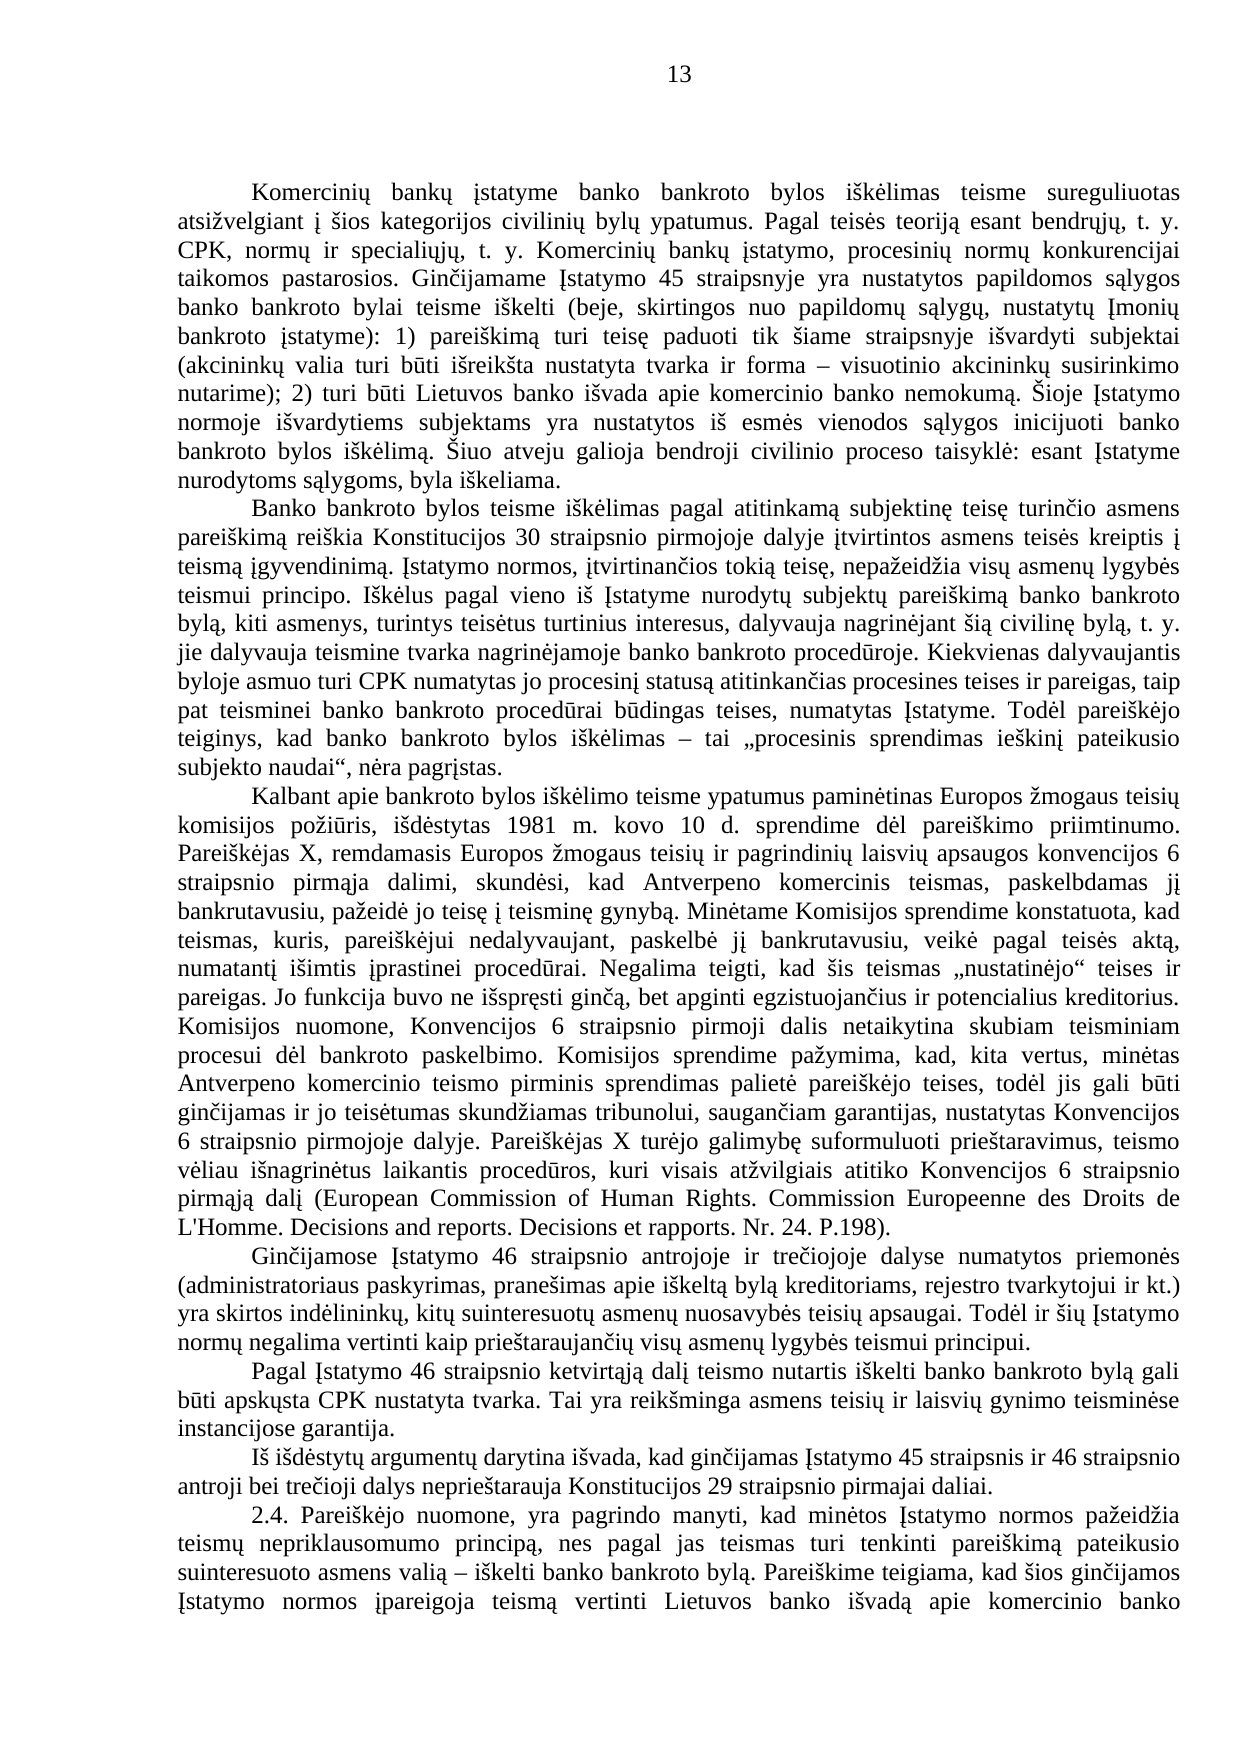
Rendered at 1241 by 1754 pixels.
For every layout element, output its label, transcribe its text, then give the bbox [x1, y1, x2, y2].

text Banko bankroto bylos teisme iškėlimas pagal atitinkamą subjektinę teisę turinčio asmens pareiškimą reiškia Konstitucijos 30 straipsnio pirmojoje dalyje įtvirtintos asmens teisės kreiptis į teismą įgyvendinimą. Įstatymo normos, įtvirtinančios tokią teisę, nepažeidžia visų asmenų lygybės teismui principo. Iškėlus pagal vieno iš Įstatyme nurodytų subjektų pareiškimą banko bankroto bylą, kiti asmenys, turintys teisėtus turtinius interesus, dalyvauja nagrinėjant šią civilinę bylą, t. y. jie dalyvauja teismine tvarka nagrinėjamoje banko bankroto procedūroje. Kiekvienas dalyvaujantis byloje asmuo turi CPK numatytas jo procesinį statusą atitinkančias procesines teises ir pareigas, taip pat teisminei banko bankroto procedūrai būdingas teises, numatytas Įstatyme. Todėl pareiškėjo teiginys, kad banko bankroto bylos iškėlimas – tai „procesinis sprendimas ieškinį pateikusio subjekto naudai“, nėra pagrįstas. [177, 493, 1181, 781]
text 2.4. Pareiškėjo nuomone, yra pagrindo manyti, kad minėtos Įstatymo normos pažeidžia teismų nepriklausomumo principą, nes pagal jas teismas turi tenkinti pareiškimą pateikusio suinteresuoto asmens valią – iškelti banko bankroto bylą. Pareiškime teigiama, kad šios ginčijamos Įstatymo normos įpareigoja teismą vertinti Lietuvos banko išvadą apie komercinio banko [177, 1500, 1181, 1615]
text Iš išdėstytų argumentų darytina išvada, kad ginčijamas Įstatymo 45 straipsnis ir 46 straipsnio antroji bei trečioji dalys neprieštarauja Konstitucijos 29 straipsnio pirmajai daliai. [177, 1442, 1181, 1500]
text Komercinių bankų įstatyme banko bankroto bylos iškėlimas teisme sureguliuotas atsižvelgiant į šios kategorijos civilinių bylų ypatumus. Pagal teisės teoriją esant bendrųjų, t. y. CPK, normų ir specialiųjų, t. y. Komercinių bankų įstatymo, procesinių normų konkurencijai taikomos pastarosios. Ginčijamame Įstatymo 45 straipsnyje yra nustatytos papildomos sąlygos banko bankroto bylai teisme iškelti (beje, skirtingos nuo papildomų sąlygų, nustatytų Įmonių bankroto įstatyme): 1) pareiškimą turi teisę paduoti tik šiame straipsnyje išvardyti subjektai (akcininkų valia turi būti išreikšta nustatyta tvarka ir forma – visuotinio akcininkų susirinkimo nutarime); 2) turi būti Lietuvos banko išvada apie komercinio banko nemokumą. Šioje Įstatymo normoje išvardytiems subjektams yra nustatytos iš esmės vienodos sąlygos inicijuoti banko bankroto bylos iškėlimą. Šiuo atveju galioja bendroji civilinio proceso taisyklė: esant Įstatyme nurodytoms sąlygoms, byla iškeliama. [177, 177, 1181, 493]
text Ginčijamose Įstatymo 46 straipsnio antrojoje ir trečiojoje dalyse numatytos priemonės (administratoriaus paskyrimas, pranešimas apie iškeltą bylą kreditoriams, rejestro tvarkytojui ir kt.) yra skirtos indėlininkų, kitų suinteresuotų asmenų nuosavybės teisių apsaugai. Todėl ir šių Įstatymo normų negalima vertinti kaip prieštaraujančių visų asmenų lygybės teismui principui. [177, 1241, 1181, 1356]
text Kalbant apie bankroto bylos iškėlimo teisme ypatumus paminėtinas Europos žmogaus teisių komisijos požiūris, išdėstytas 1981 m. kovo 10 d. sprendime dėl pareiškimo priimtinumo. Pareiškėjas X, remdamasis Europos žmogaus teisių ir pagrindinių laisvių apsaugos konvencijos 6 straipsnio pirmąja dalimi, skundėsi, kad Antverpeno komercinis teismas, paskelbdamas jį bankrutavusiu, pažeidė jo teisę į teisminę gynybą. Minėtame Komisijos sprendime konstatuota, kad teismas, kuris, pareiškėjui nedalyvaujant, paskelbė jį bankrutavusiu, veikė pagal teisės aktą, numatantį išimtis įprastinei procedūrai. Negalima teigti, kad šis teismas „nustatinėjo“ teises ir pareigas. Jo funkcija buvo ne išspręsti ginčą, bet apginti egzistuojančius ir potencialius kreditorius. Komisijos nuomone, Konvencijos 6 straipsnio pirmoji dalis netaikytina skubiam teisminiam procesui dėl bankroto paskelbimo. Komisijos sprendime pažymima, kad, kita vertus, minėtas Antverpeno komercinio teismo pirminis sprendimas palietė pareiškėjo teises, todėl jis gali būti ginčijamas ir jo teisėtumas skundžiamas tribunolui, saugančiam garantijas, nustatytas Konvencijos 6 straipsnio pirmojoje dalyje. Pareiškėjas X turėjo galimybę suformuluoti prieštaravimus, teismo vėliau išnagrinėtus laikantis procedūros, kuri visais atžvilgiais atitiko Konvencijos 6 straipsnio pirmąją dalį (European Commission of Human Rights. Commission Europeenne des Droits de L'Homme. Decisions and reports. Decisions et rapports. Nr. 24. P.198). [177, 781, 1181, 1241]
text Pagal Įstatymo 46 straipsnio ketvirtąją dalį teismo nutartis iškelti banko bankroto bylą gali būti apskųsta CPK nustatyta tvarka. Tai yra reikšminga asmens teisių ir laisvių gynimo teisminėse instancijose garantija. [177, 1356, 1181, 1442]
